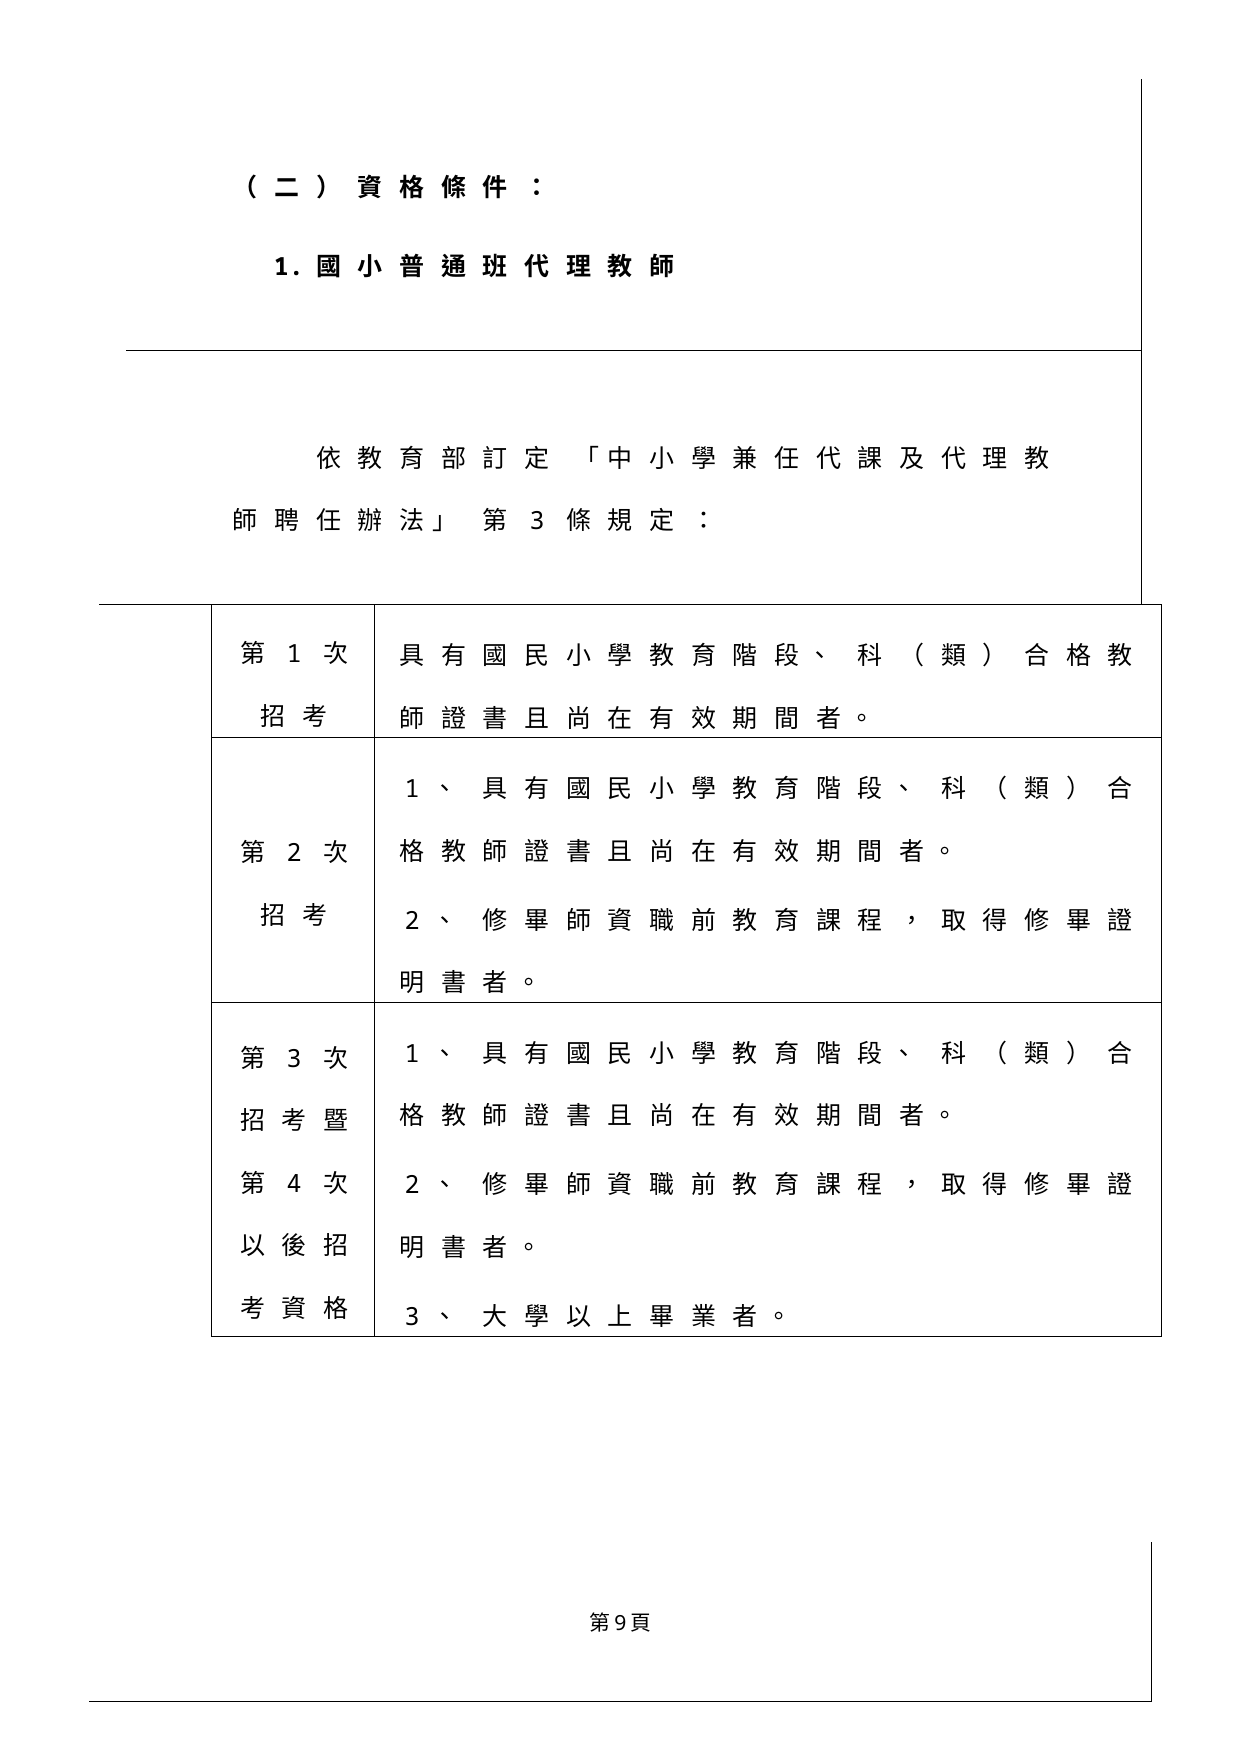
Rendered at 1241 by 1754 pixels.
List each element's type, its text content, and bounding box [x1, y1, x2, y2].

table_cell 1、具有國民小學教育階段、科（類）合格教師證書且尚在有效期間者。 2、修畢師資職前教育課程，取得修畢證明書者。 [375, 738, 1161, 1002]
table_cell 第2次招考 [212, 738, 374, 1002]
text 依教育部訂定「中小學兼任代課及代理教師聘任辦法」第3條規定： [99, 350, 1141, 604]
table_cell 1、具有國民小學教育階段、科（類）合格教師證書且尚在有效期間者。 2、修畢師資職前教育課程，取得修畢證明書者。 3、大學以上畢業者。 [375, 1003, 1161, 1336]
text （二）資格條件： [126, 79, 1141, 158]
table_header 具有國民小學教育階段、科（類）合格教師證書且尚在有效期間者。 [375, 605, 1161, 737]
table_cell 第3次招考暨第4次以後招考資格 [212, 1003, 374, 1336]
table_header 第1次招考 [212, 605, 374, 737]
text 1.國小普通班代理教師 [126, 158, 1141, 350]
